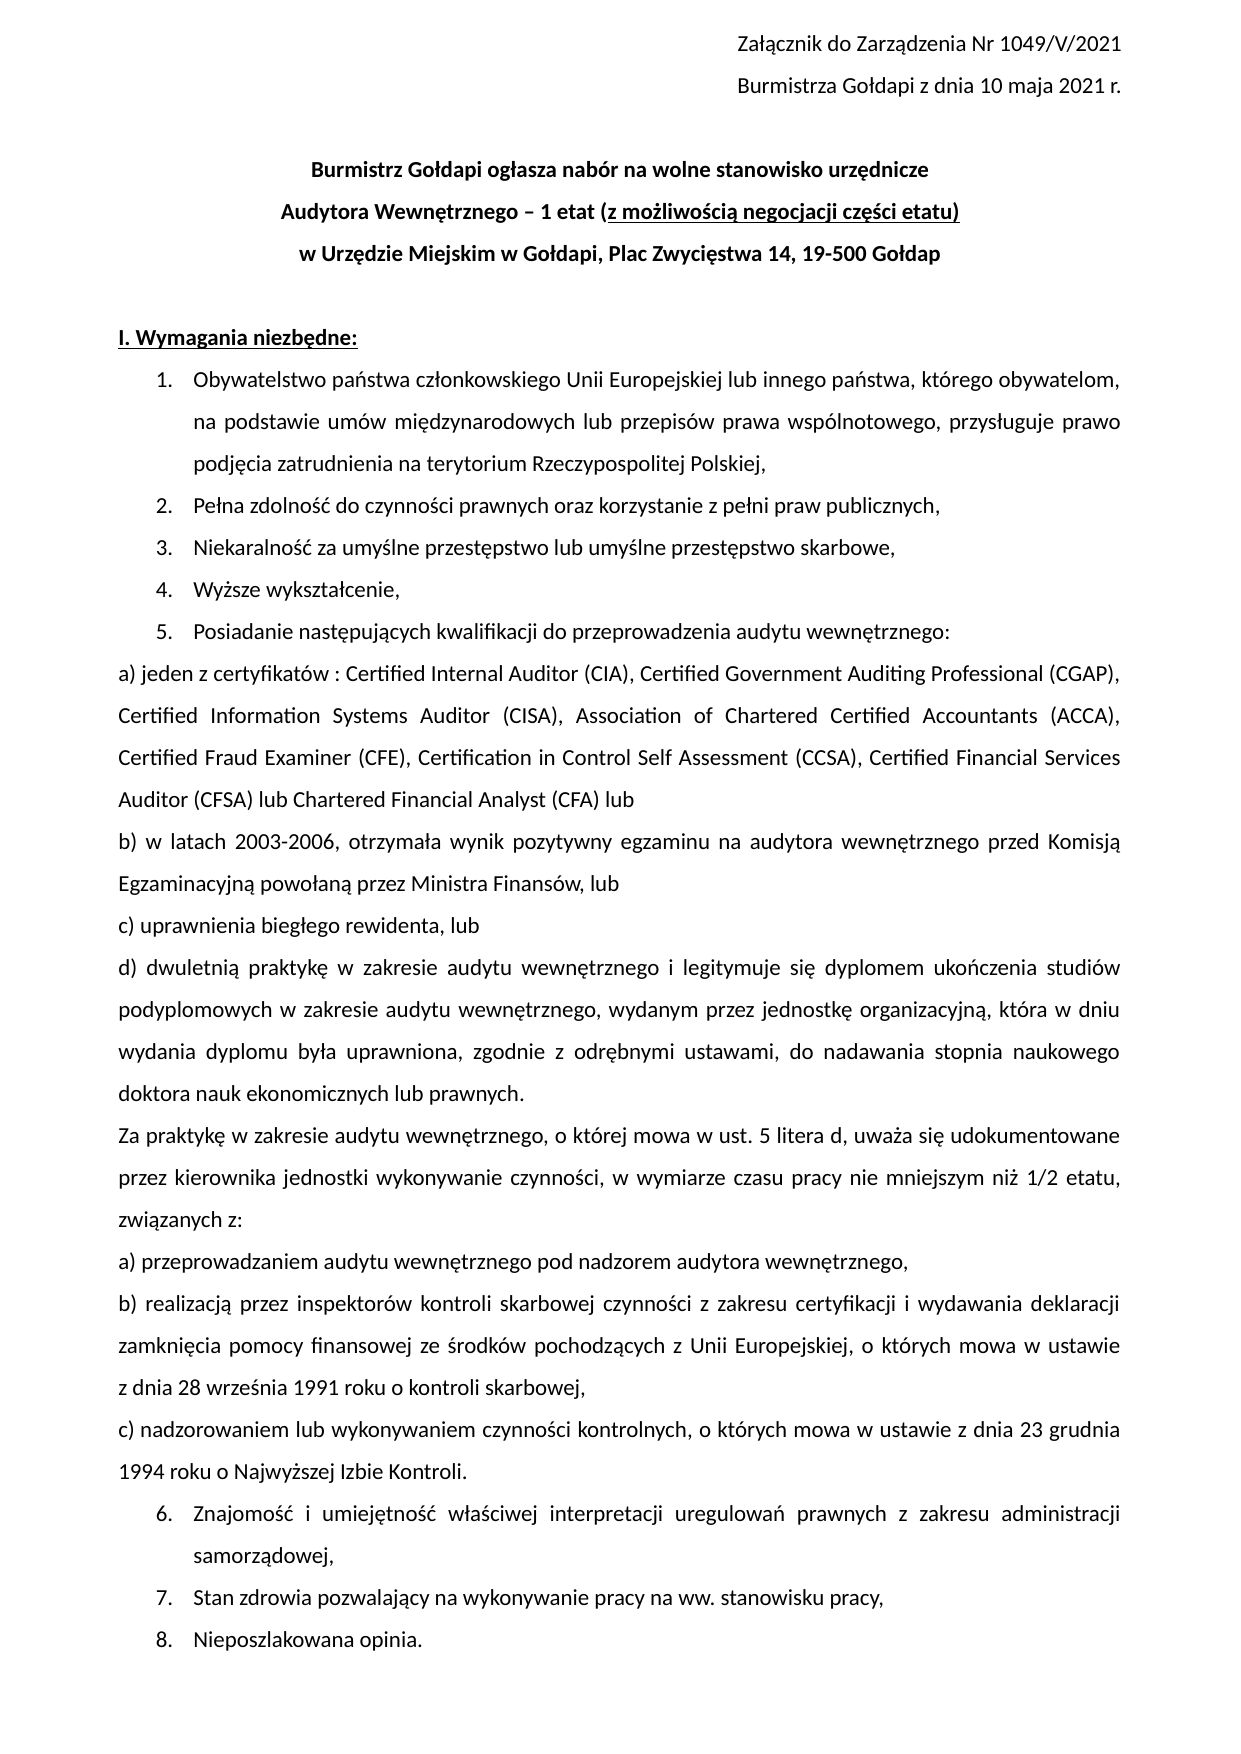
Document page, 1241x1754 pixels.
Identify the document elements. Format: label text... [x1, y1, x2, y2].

text c) uprawnienia biegłego rewidenta, lub [118, 911, 1122, 939]
text Audytora Wewnętrznego – 1 etat (z możliwością negocjacji części etatu) [118, 197, 1122, 226]
text Za praktykę w zakresie audytu wewnętrznego, o której mowa w ust. 5 litera d, uważa się udokumentowane przez kierownika jednostki wykonywanie czynności, w wymiarze czasu pracy nie mniejszym niż 1/2 etatu, związanych z: [118, 1121, 1122, 1233]
list Pełna zdolność do czynności prawnych oraz korzystanie z pełni praw publicznych, [156, 491, 1122, 519]
list Nieposzlakowana opinia. [156, 1625, 1122, 1653]
text a) jeden z certyfikatów : Certified Internal Auditor (CIA), Certified Government Auditing Professional (CGAP), Certified Information Systems Auditor (CISA), Association of Chartered Certified Accountants (ACCA), Certified Fraud Examiner (CFE), Certification in Control Self Assessment (CCSA), Certified Financial Services Auditor (CFSA) lub Chartered Financial Analyst (CFA) lub [118, 659, 1122, 813]
list Posiadanie następujących kwalifikacji do przeprowadzenia audytu wewnętrznego: [156, 617, 1122, 645]
list Wyższe wykształcenie, [156, 575, 1122, 603]
list Obywatelstwo państwa członkowskiego Unii Europejskiej lub innego państwa, którego obywatelom, na podstawie umów międzynarodowych lub przepisów prawa wspólnotowego, przysługuje prawo podjęcia zatrudnienia na terytorium Rzeczypospolitej Polskiej, [156, 365, 1122, 477]
text c) nadzorowaniem lub wykonywaniem czynności kontrolnych, o których mowa w ustawie z dnia 23 grudnia 1994 roku o Najwyższej Izbie Kontroli. [118, 1415, 1122, 1485]
list Niekaralność za umyślne przestępstwo lub umyślne przestępstwo skarbowe, [156, 533, 1122, 561]
text a) przeprowadzaniem audytu wewnętrznego pod nadzorem audytora wewnętrznego, [118, 1247, 1122, 1275]
text b) realizacją przez inspektorów kontroli skarbowej czynności z zakresu certyfikacji i wydawania deklaracji zamknięcia pomocy finansowej ze środków pochodzących z Unii Europejskiej, o których mowa w ustawie z dnia 28 września 1991 roku o kontroli skarbowej, [118, 1289, 1122, 1401]
text I. Wymagania niezbędne: [118, 323, 1122, 351]
list Znajomość i umiejętność właściwej interpretacji uregulowań prawnych z zakresu administracji samorządowej, [156, 1499, 1122, 1569]
text d) dwuletnią praktykę w zakresie audytu wewnętrznego i legitymuje się dyplomem ukończenia studiów podyplomowych w zakresie audytu wewnętrznego, wydanym przez jednostkę organizacyjną, która w dniu wydania dyplomu była uprawniona, zgodnie z odrębnymi ustawami, do nadawania stopnia naukowego doktora nauk ekonomicznych lub prawnych. [118, 953, 1122, 1107]
text w Urzędzie Miejskim w Gołdapi, Plac Zwycięstwa 14, 19-500 Gołdap [118, 239, 1122, 267]
text Burmistrz Gołdapi ogłasza nabór na wolne stanowisko urzędnicze [118, 156, 1122, 183]
list Stan zdrowia pozwalający na wykonywanie pracy na ww. stanowisku pracy, [156, 1583, 1122, 1611]
text Załącznik do Zarządzenia Nr 1049/V/2021 Burmistrza Gołdapi z dnia 10 maja 2021 r. [118, 29, 1122, 99]
text b) w latach 2003-2006, otrzymała wynik pozytywny egzaminu na audytora wewnętrznego przed Komisją Egzaminacyjną powołaną przez Ministra Finansów, lub [118, 827, 1122, 897]
